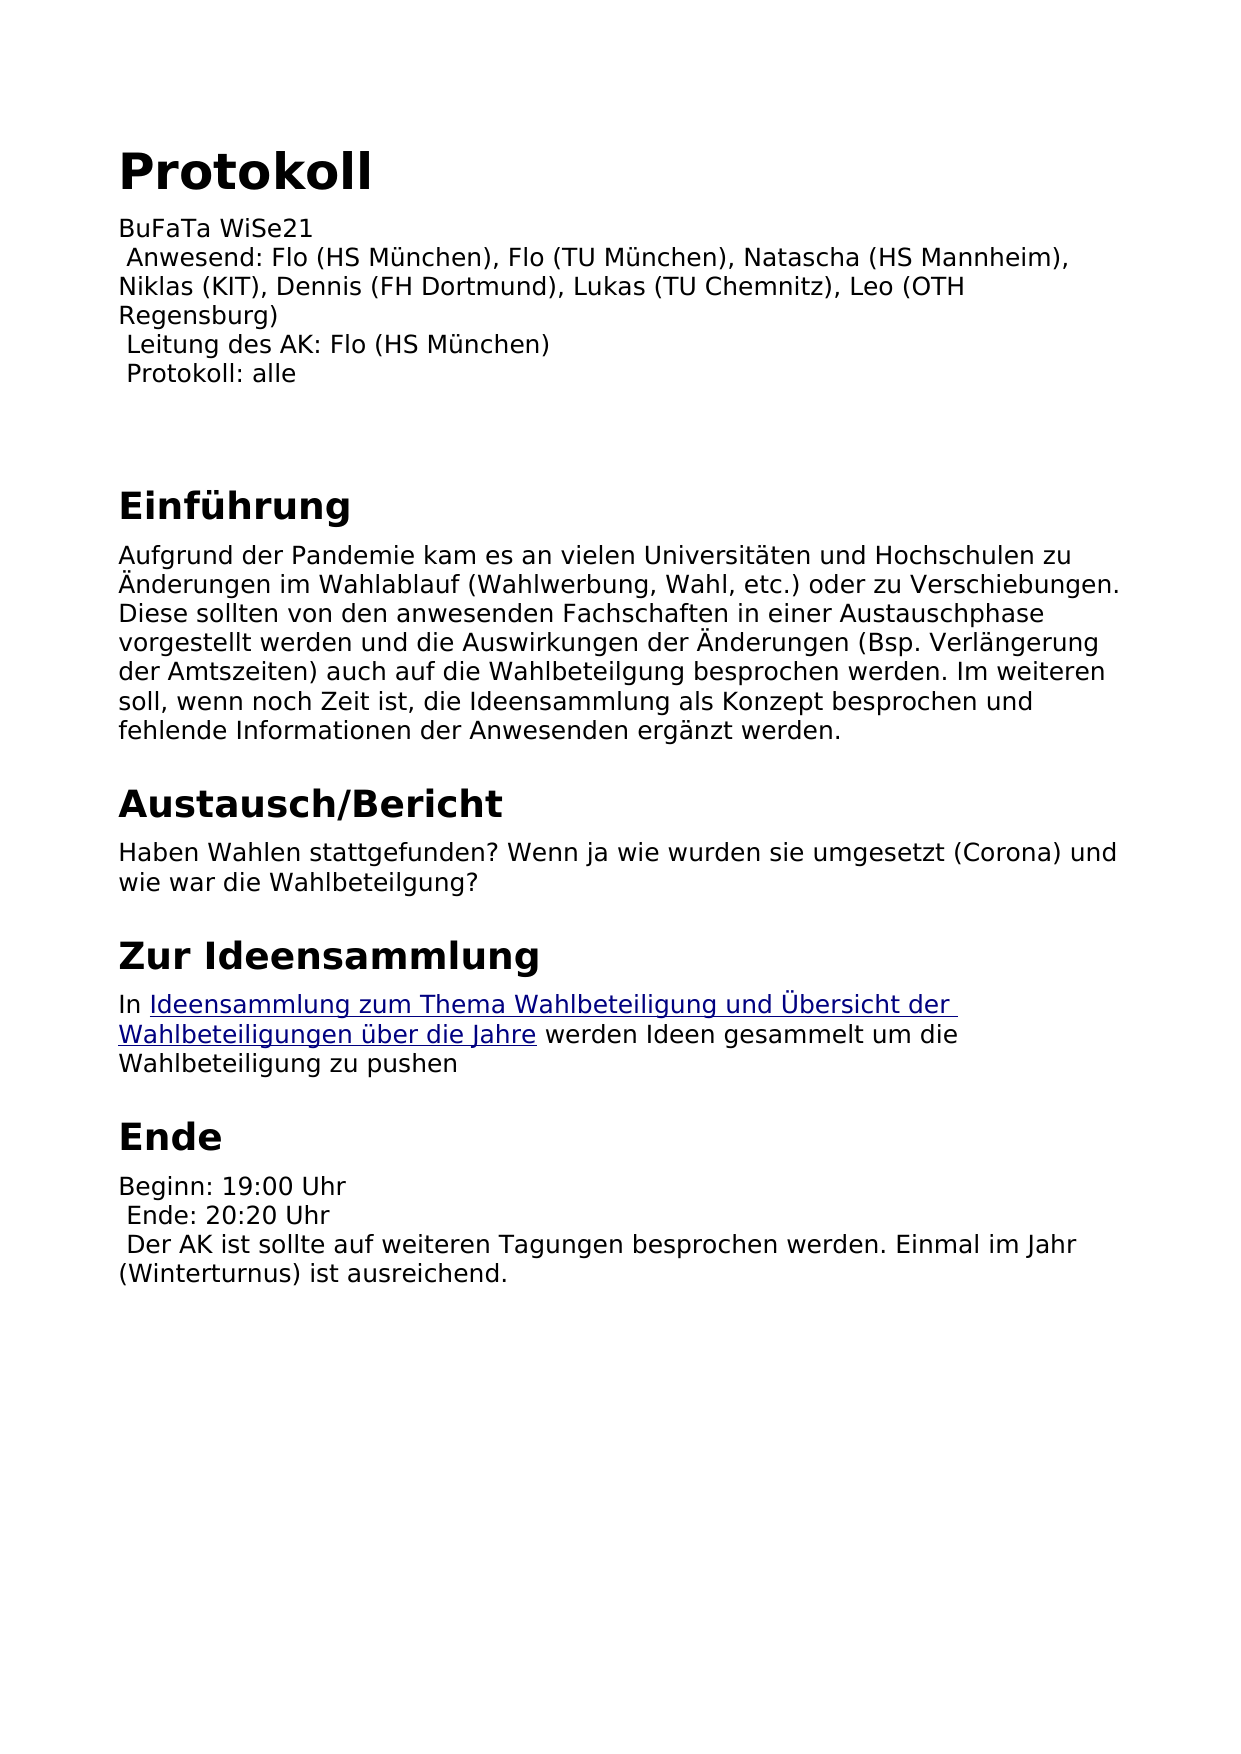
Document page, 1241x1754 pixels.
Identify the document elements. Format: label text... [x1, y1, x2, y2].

text Beginn: 19:00 Uhr Ende: 20:20 Uhr Der AK ist sollte auf weiteren Tagungen besprochen werden. Einmal im Jahr (Winterturnus) ist ausreichend. [118, 1172, 1122, 1288]
text In Ideensammlung zum Thema Wahlbeteiligung und Übersicht der Wahlbeteiligungen über die Jahre werden Ideen gesammelt um die Wahlbeteiligung zu pushen [118, 991, 1122, 1078]
subtitle Ende [118, 1116, 1122, 1159]
text BuFaTa WiSe21 Anwesend: Flo (HS München), Flo (TU München), Natascha (HS Mannheim), Niklas (KIT), Dennis (FH Dortmund), Lukas (TU Chemnitz), Leo (OTH Regensburg) Leitung des AK: Flo (HS München) Protokoll: alle [118, 214, 1122, 447]
subtitle Einführung [118, 485, 1122, 528]
subtitle Austausch/Bericht [118, 782, 1122, 826]
text Haben Wahlen stattgefunden? Wenn ja wie wurden sie umgesetzt (Corona) und wie war die Wahlbeteilgung? [118, 839, 1122, 897]
subtitle Protokoll [118, 143, 1122, 201]
subtitle Zur Ideensammlung [118, 934, 1122, 978]
text Aufgrund der Pandemie kam es an vielen Universitäten und Hochschulen zu Änderungen im Wahlablauf (Wahlwerbung, Wahl, etc.) oder zu Verschiebungen. Diese sollten von den anwesenden Fachschaften in einer Austauschphase vorgestellt werden und die Auswirkungen der Änderungen (Bsp. Verlängerung der Amtszeiten) auch auf die Wahlbeteilgung besprochen werden. Im weiteren soll, wenn noch Zeit ist, die Ideensammlung als Konzept besprochen und fehlende Informationen der Anwesenden ergänzt werden. [118, 541, 1122, 745]
